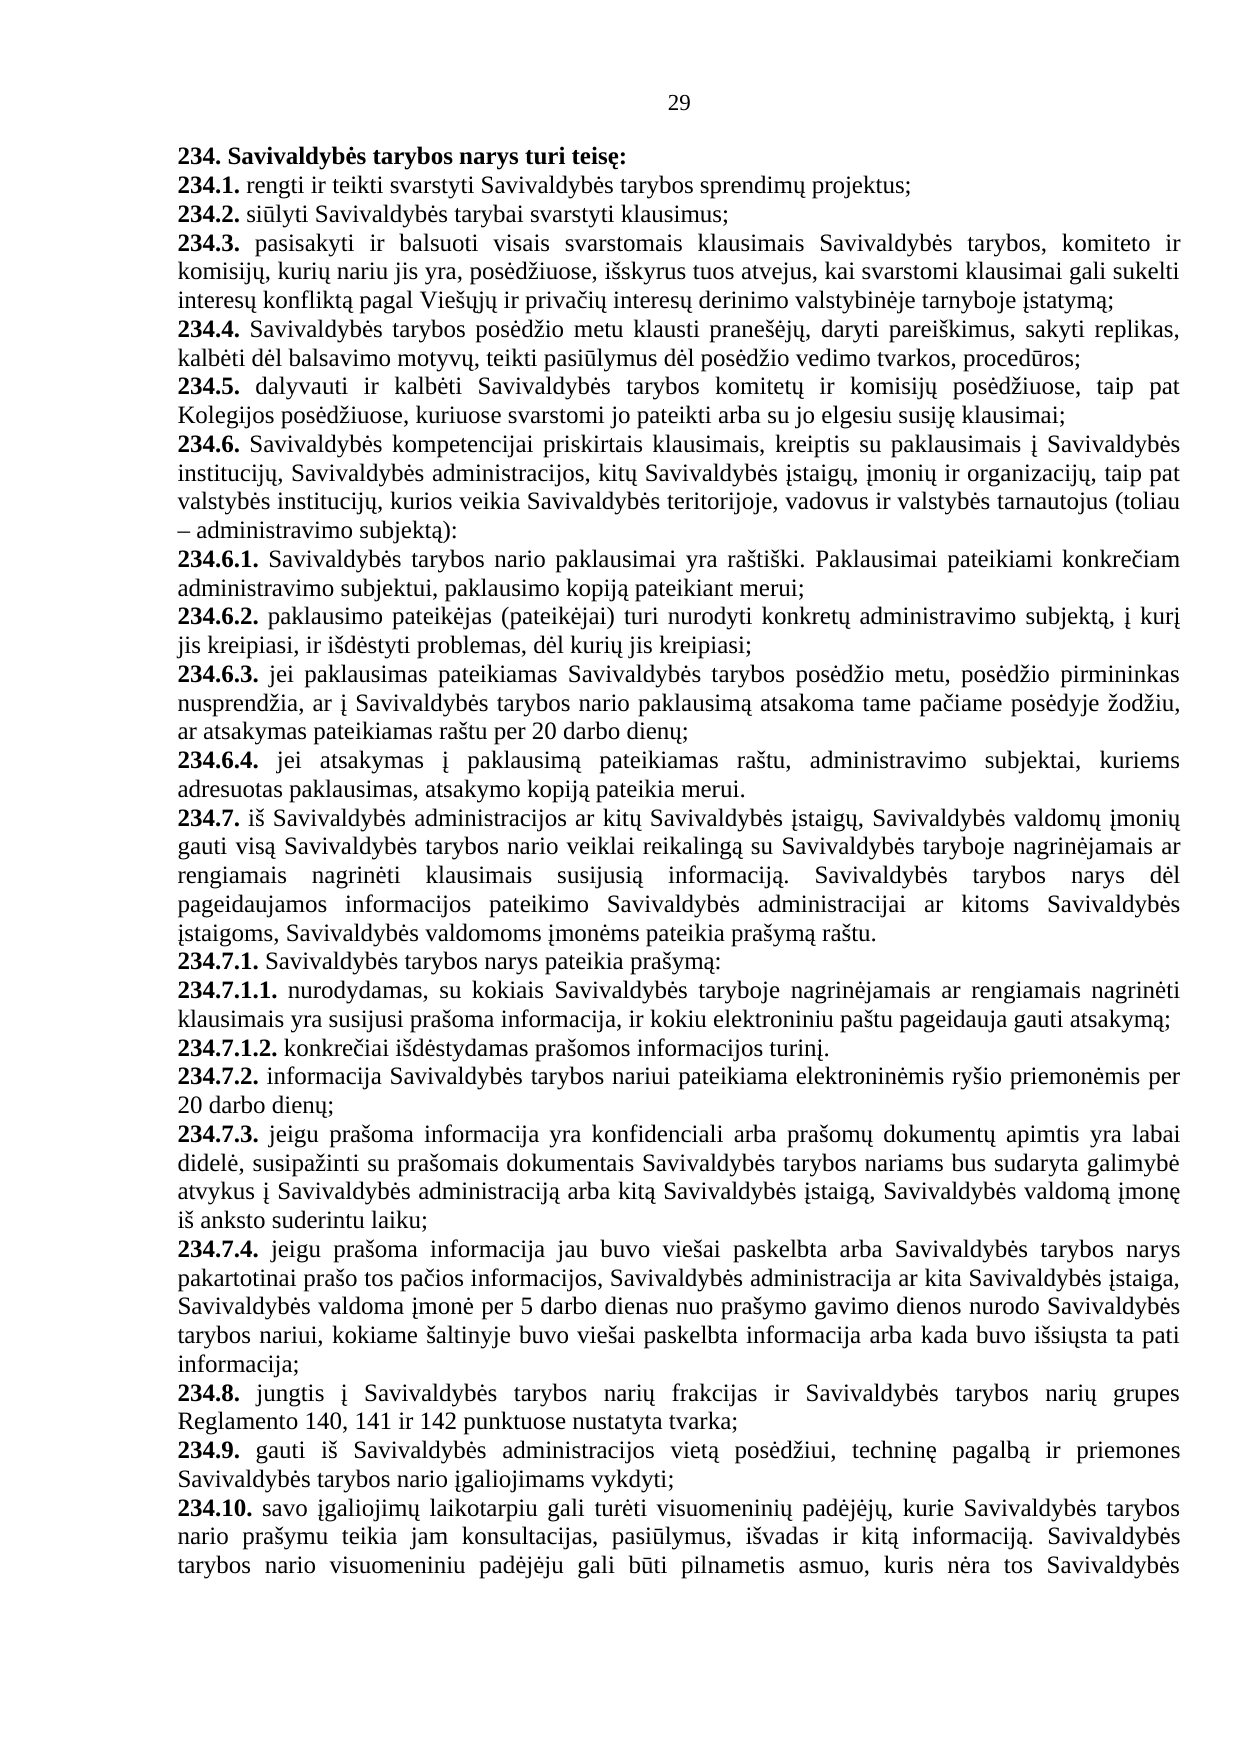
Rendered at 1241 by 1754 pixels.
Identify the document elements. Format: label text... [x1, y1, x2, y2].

text 234.5. dalyvauti ir kalbėti Savivaldybės tarybos komitetų ir komisijų posėdžiuose, taip pat Kolegijos posėdžiuose, kuriuose svarstomi jo pateikti arba su jo elgesiu susiję klausimai; [177, 371, 1181, 429]
text 234.7.1.2. konkrečiai išdėstydamas prašomos informacijos turinį. [177, 1033, 1181, 1061]
text 234. Savivaldybės tarybos narys turi teisę: [177, 141, 1181, 170]
text 234.7.1.1. nurodydamas, su kokiais Savivaldybės taryboje nagrinėjamais ar rengiamais nagrinėti klausimais yra susijusi prašoma informacija, ir kokiu elektroniniu paštu pageidauja gauti atsakymą; [177, 975, 1181, 1033]
text 234.7.4. jeigu prašoma informacija jau buvo viešai paskelbta arba Savivaldybės tarybos narys pakartotinai prašo tos pačios informacijos, Savivaldybės administracija ar kita Savivaldybės įstaiga, Savivaldybės valdoma įmonė per 5 darbo dienas nuo prašymo gavimo dienos nurodo Savivaldybės tarybos nariui, kokiame šaltinyje buvo viešai paskelbta informacija arba kada buvo išsiųsta ta pati informacija; [177, 1234, 1181, 1378]
text 234.6.4. jei atsakymas į paklausimą pateikiamas raštu, administravimo subjektai, kuriems adresuotas paklausimas, atsakymo kopiją pateikia merui. [177, 745, 1181, 803]
text 234.9. gauti iš Savivaldybės administracijos vietą posėdžiui, techninę pagalbą ir priemones Savivaldybės tarybos nario įgaliojimams vykdyti; [177, 1435, 1181, 1493]
text 234.1. rengti ir teikti svarstyti Savivaldybės tarybos sprendimų projektus; [177, 170, 1181, 199]
text 234.7.3. jeigu prašoma informacija yra konfidenciali arba prašomų dokumentų apimtis yra labai didelė, susipažinti su prašomais dokumentais Savivaldybės tarybos nariams bus sudaryta galimybė atvykus į Savivaldybės administraciją arba kitą Savivaldybės įstaigą, Savivaldybės valdomą įmonę iš anksto suderintu laiku; [177, 1119, 1181, 1234]
text 234.8. jungtis į Savivaldybės tarybos narių frakcijas ir Savivaldybės tarybos narių grupes Reglamento 140, 141 ir 142 punktuose nustatyta tvarka; [177, 1378, 1181, 1435]
text 234.7.1. Savivaldybės tarybos narys pateikia prašymą: [177, 946, 1181, 975]
text 234.10. savo įgaliojimų laikotarpiu gali turėti visuomeninių padėjėjų, kurie Savivaldybės tarybos nario prašymu teikia jam konsultacijas, pasiūlymus, išvadas ir kitą informaciją. Savivaldybės tarybos nario visuomeniniu padėjėju gali būti pilnametis asmuo, kuris nėra tos Savivaldybės [177, 1493, 1181, 1579]
text 234.3. pasisakyti ir balsuoti visais svarstomais klausimais Savivaldybės tarybos, komiteto ir komisijų, kurių nariu jis yra, posėdžiuose, išskyrus tuos atvejus, kai svarstomi klausimai gali sukelti interesų konfliktą pagal Viešųjų ir privačių interesų derinimo valstybinėje tarnyboje įstatymą; [177, 228, 1181, 314]
text 234.6.1. Savivaldybės tarybos nario paklausimai yra raštiški. Paklausimai pateikiami konkrečiam administravimo subjektui, paklausimo kopiją pateikiant merui; [177, 544, 1181, 601]
text 234.6. Savivaldybės kompetencijai priskirtais klausimais, kreiptis su paklausimais į Savivaldybės institucijų, Savivaldybės administracijos, kitų Savivaldybės įstaigų, įmonių ir organizacijų, taip pat valstybės institucijų, kurios veikia Savivaldybės teritorijoje, vadovus ir valstybės tarnautojus (toliau – administravimo subjektą): [177, 429, 1181, 544]
text 234.7. iš Savivaldybės administracijos ar kitų Savivaldybės įstaigų, Savivaldybės valdomų įmonių gauti visą Savivaldybės tarybos nario veiklai reikalingą su Savivaldybės taryboje nagrinėjamais ar rengiamais nagrinėti klausimais susijusią informaciją. Savivaldybės tarybos narys dėl pageidaujamos informacijos pateikimo Savivaldybės administracijai ar kitoms Savivaldybės įstaigoms, Savivaldybės valdomoms įmonėms pateikia prašymą raštu. [177, 803, 1181, 946]
text 234.6.2. paklausimo pateikėjas (pateikėjai) turi nurodyti konkretų administravimo subjektą, į kurį jis kreipiasi, ir išdėstyti problemas, dėl kurių jis kreipiasi; [177, 601, 1181, 659]
text 234.2. siūlyti Savivaldybės tarybai svarstyti klausimus; [177, 199, 1181, 228]
text 234.4. Savivaldybės tarybos posėdžio metu klausti pranešėjų, daryti pareiškimus, sakyti replikas, kalbėti dėl balsavimo motyvų, teikti pasiūlymus dėl posėdžio vedimo tvarkos, procedūros; [177, 314, 1181, 371]
text 234.6.3. jei paklausimas pateikiamas Savivaldybės tarybos posėdžio metu, posėdžio pirmininkas nusprendžia, ar į Savivaldybės tarybos nario paklausimą atsakoma tame pačiame posėdyje žodžiu, ar atsakymas pateikiamas raštu per 20 darbo dienų; [177, 659, 1181, 745]
text 234.7.2. informacija Savivaldybės tarybos nariui pateikiama elektroninėmis ryšio priemonėmis per 20 darbo dienų; [177, 1061, 1181, 1119]
